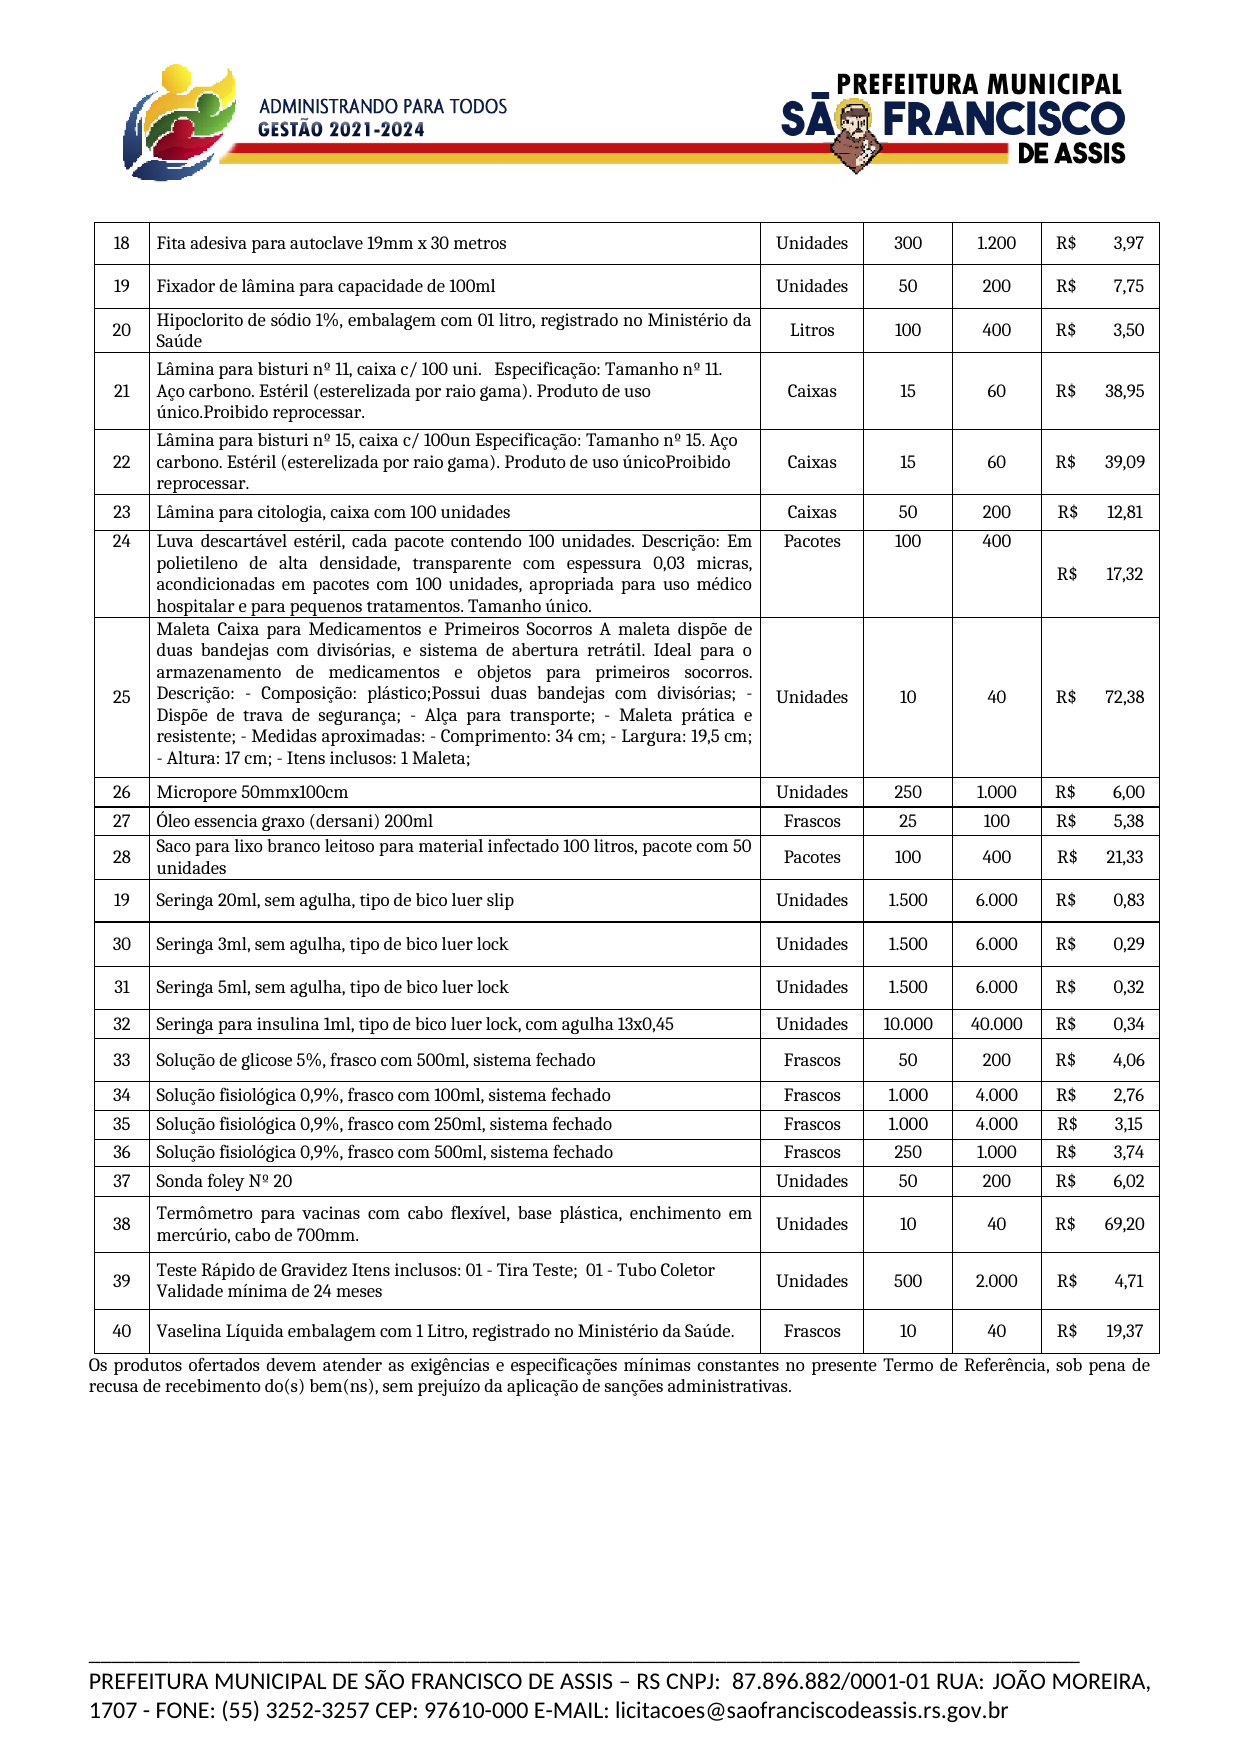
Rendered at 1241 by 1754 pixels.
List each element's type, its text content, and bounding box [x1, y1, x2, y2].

table_cell Caixas [761, 430, 863, 494]
table_cell Solução fisiológica 0,9%, frasco com 500ml, sistema fechado [150, 1140, 760, 1166]
table_cell Frascos [761, 808, 863, 835]
table_cell 10.000 [864, 1010, 952, 1038]
table_cell 23 [95, 495, 149, 530]
table_cell 40 [953, 1197, 1041, 1252]
table_cell Sonda foley Nº 20 [150, 1167, 760, 1196]
table_cell 28 [95, 836, 149, 879]
table_cell 1.000 [864, 1111, 952, 1138]
table_cell R$ 38,95 [1042, 353, 1159, 428]
table_cell 1.500 [864, 880, 952, 921]
table_cell R$ 3,74 [1042, 1140, 1159, 1166]
table_cell 50 [864, 265, 952, 308]
table_cell Unidades [761, 967, 863, 1009]
table_cell 31 [95, 967, 149, 1009]
table_cell 200 [953, 495, 1041, 530]
table_cell 100 [864, 531, 952, 617]
table_cell R$ 39,09 [1042, 430, 1159, 494]
table_cell R$ 0,34 [1042, 1010, 1159, 1038]
table_cell R$ 7,75 [1042, 265, 1159, 308]
table_cell 10 [864, 1197, 952, 1252]
table_cell Lâmina para bisturi nº 15, caixa c/ 100un Especificação: Tamanho nº 15. Aço carbono. Estéril (esterelizada por raio gama). Produto de uso únicoProibido reprocessar. [150, 430, 760, 494]
table_cell Unidades [761, 1167, 863, 1196]
table_cell 200 [953, 265, 1041, 308]
table_cell Caixas [761, 353, 863, 428]
table_cell 4.000 [953, 1111, 1041, 1138]
table_cell 25 [95, 618, 149, 777]
table_cell Frascos [761, 1310, 863, 1353]
table_cell 30 [95, 923, 149, 966]
table_cell 22 [95, 430, 149, 494]
table_cell R$ 6,02 [1042, 1167, 1159, 1196]
table_cell R$ 12,81 [1042, 495, 1159, 530]
table_cell Óleo essencia graxo (dersani) 200ml [150, 808, 760, 835]
table_cell Frascos [761, 1082, 863, 1109]
table_cell 10 [864, 1310, 952, 1353]
table_cell 1.000 [953, 1140, 1041, 1166]
table_cell 400 [953, 531, 1041, 617]
table_cell 200 [953, 1167, 1041, 1196]
table_cell R$ 2,76 [1042, 1082, 1159, 1109]
table_cell 250 [864, 778, 952, 806]
table_cell 500 [864, 1253, 952, 1309]
table_cell Hipoclorito de sódio 1%, embalagem com 01 litro, registrado no Ministério da Saúde [150, 309, 760, 352]
table_cell Termômetro para vacinas com cabo flexível, base plástica, enchimento em mercúrio, cabo de 700mm. [150, 1197, 760, 1252]
table_cell Unidades [761, 223, 863, 264]
table_cell Unidades [761, 265, 863, 308]
table_cell 1.500 [864, 923, 952, 966]
table_cell R$ 0,32 [1042, 967, 1159, 1009]
table_cell Unidades [761, 778, 863, 806]
table_cell R$ 3,97 [1042, 223, 1159, 264]
text Os produtos ofertados devem atender as exigências e especificações mínimas constantes no presente Termo de Referência, sob pena de recusa de recebimento do(s) bem(ns), sem prejuízo da aplicação de sanções administrativas. [89, 1354, 1152, 1397]
table_cell 100 [864, 309, 952, 352]
table_cell Unidades [761, 618, 863, 777]
table_cell Unidades [761, 923, 863, 966]
table_cell R$ 0,83 [1042, 880, 1159, 921]
table_cell 20 [95, 309, 149, 352]
table_cell Frascos [761, 1140, 863, 1166]
table_cell 34 [95, 1082, 149, 1109]
table_cell Seringa 5ml, sem agulha, tipo de bico luer lock [150, 967, 760, 1009]
table_cell 18 [95, 223, 149, 264]
table_cell 37 [95, 1167, 149, 1196]
table_cell 10 [864, 618, 952, 777]
table_cell R$ 5,38 [1042, 808, 1159, 835]
table_cell 200 [953, 1039, 1041, 1081]
table_cell Vaselina Líquida embalagem com 1 Litro, registrado no Ministério da Saúde. [150, 1310, 760, 1353]
table_cell Unidades [761, 880, 863, 921]
table_cell Luva descartável estéril, cada pacote contendo 100 unidades. Descrição: Em polietileno de alta densidade, transparente com espessura 0,03 micras, acondicionadas em pacotes com 100 unidades, apropriada para uso médico hospitalar e para pequenos tratamentos. Tamanho único. [150, 531, 760, 617]
table_cell Micropore 50mmx100cm [150, 778, 760, 806]
table_cell R$ 72,38 [1042, 618, 1159, 777]
table_cell Caixas [761, 495, 863, 530]
table_cell 40 [95, 1310, 149, 1353]
table_cell 60 [953, 430, 1041, 494]
table_cell 15 [864, 430, 952, 494]
table_cell 40 [953, 618, 1041, 777]
table_cell 1.500 [864, 967, 952, 1009]
table_cell 50 [864, 495, 952, 530]
table_cell 35 [95, 1111, 149, 1138]
table_cell Solução fisiológica 0,9%, frasco com 250ml, sistema fechado [150, 1111, 760, 1138]
table_cell 40 [953, 1310, 1041, 1353]
table_cell 2.000 [953, 1253, 1041, 1309]
table_cell 19 [95, 880, 149, 921]
table_cell Lâmina para bisturi nº 11, caixa c/ 100 uni. Especificação: Tamanho nº 11. Aço carbono. Estéril (esterelizada por raio gama). Produto de uso único.Proibido reprocessar. [150, 353, 760, 428]
table_cell R$ 6,00 [1042, 778, 1159, 806]
table_cell 6.000 [953, 923, 1041, 966]
table_cell R$ 3,50 [1042, 309, 1159, 352]
table_cell Pacotes [761, 836, 863, 879]
table_cell Fita adesiva para autoclave 19mm x 30 metros [150, 223, 760, 264]
table_cell 39 [95, 1253, 149, 1309]
table_cell 25 [864, 808, 952, 835]
table_cell 1.000 [864, 1082, 952, 1109]
table_cell Unidades [761, 1253, 863, 1309]
table_cell R$ 4,06 [1042, 1039, 1159, 1081]
table_cell 36 [95, 1140, 149, 1166]
table_cell 1.000 [953, 778, 1041, 806]
table_cell Frascos [761, 1111, 863, 1138]
table_cell 33 [95, 1039, 149, 1081]
table_cell R$ 19,37 [1042, 1310, 1159, 1353]
table_cell 15 [864, 353, 952, 428]
table_cell Unidades [761, 1197, 863, 1252]
table_cell R$ 17,32 [1042, 531, 1159, 617]
table_cell 40.000 [953, 1010, 1041, 1038]
table_cell Maleta Caixa para Medicamentos e Primeiros Socorros A maleta dispõe de duas bandejas com divisórias, e sistema de abertura retrátil. Ideal para o armazenamento de medicamentos e objetos para primeiros socorros. Descrição: - Composição: plástico;Possui duas bandejas com divisórias; - Dispõe de trava de segurança; - Alça para transporte; - Maleta prática e resistente; - Medidas aproximadas: - Comprimento: 34 cm; - Largura: 19,5 cm; - Altura: 17 cm; - Itens inclusos: 1 Maleta; [150, 618, 760, 777]
table_cell R$ 21,33 [1042, 836, 1159, 879]
table_cell Pacotes [761, 531, 863, 617]
table_cell Fixador de lâmina para capacidade de 100ml [150, 265, 760, 308]
table_cell 27 [95, 808, 149, 835]
table_cell R$ 69,20 [1042, 1197, 1159, 1252]
table_cell 250 [864, 1140, 952, 1166]
table_cell Teste Rápido de Gravidez Itens inclusos: 01 - Tira Teste; 01 - Tubo Coletor Validade mínima de 24 meses [150, 1253, 760, 1309]
table_cell Saco para lixo branco leitoso para material infectado 100 litros, pacote com 50 unidades [150, 836, 760, 879]
table_cell Unidades [761, 1010, 863, 1038]
table_cell 60 [953, 353, 1041, 428]
table_cell Solução de glicose 5%, frasco com 500ml, sistema fechado [150, 1039, 760, 1081]
table_cell 32 [95, 1010, 149, 1038]
table_cell Frascos [761, 1039, 863, 1081]
table_cell Seringa para insulina 1ml, tipo de bico luer lock, com agulha 13x0,45 [150, 1010, 760, 1038]
table_cell Solução fisiológica 0,9%, frasco com 100ml, sistema fechado [150, 1082, 760, 1109]
table_cell R$ 3,15 [1042, 1111, 1159, 1138]
table_cell Lâmina para citologia, caixa com 100 unidades [150, 495, 760, 530]
table_cell 21 [95, 353, 149, 428]
table_cell R$ 4,71 [1042, 1253, 1159, 1309]
table_cell 100 [864, 836, 952, 879]
table_cell 400 [953, 836, 1041, 879]
table_cell 300 [864, 223, 952, 264]
table_cell 19 [95, 265, 149, 308]
table_cell 1.200 [953, 223, 1041, 264]
table_cell 26 [95, 778, 149, 806]
table_cell 38 [95, 1197, 149, 1252]
table_cell Seringa 20ml, sem agulha, tipo de bico luer slip [150, 880, 760, 921]
table_cell 50 [864, 1039, 952, 1081]
table_cell 50 [864, 1167, 952, 1196]
table_cell 100 [953, 808, 1041, 835]
table_cell 6.000 [953, 967, 1041, 1009]
table_cell Litros [761, 309, 863, 352]
table_cell 6.000 [953, 880, 1041, 921]
table_cell 4.000 [953, 1082, 1041, 1109]
table_cell Seringa 3ml, sem agulha, tipo de bico luer lock [150, 923, 760, 966]
table_cell R$ 0,29 [1042, 923, 1159, 966]
table_cell 24 [95, 531, 149, 617]
table_cell 400 [953, 309, 1041, 352]
